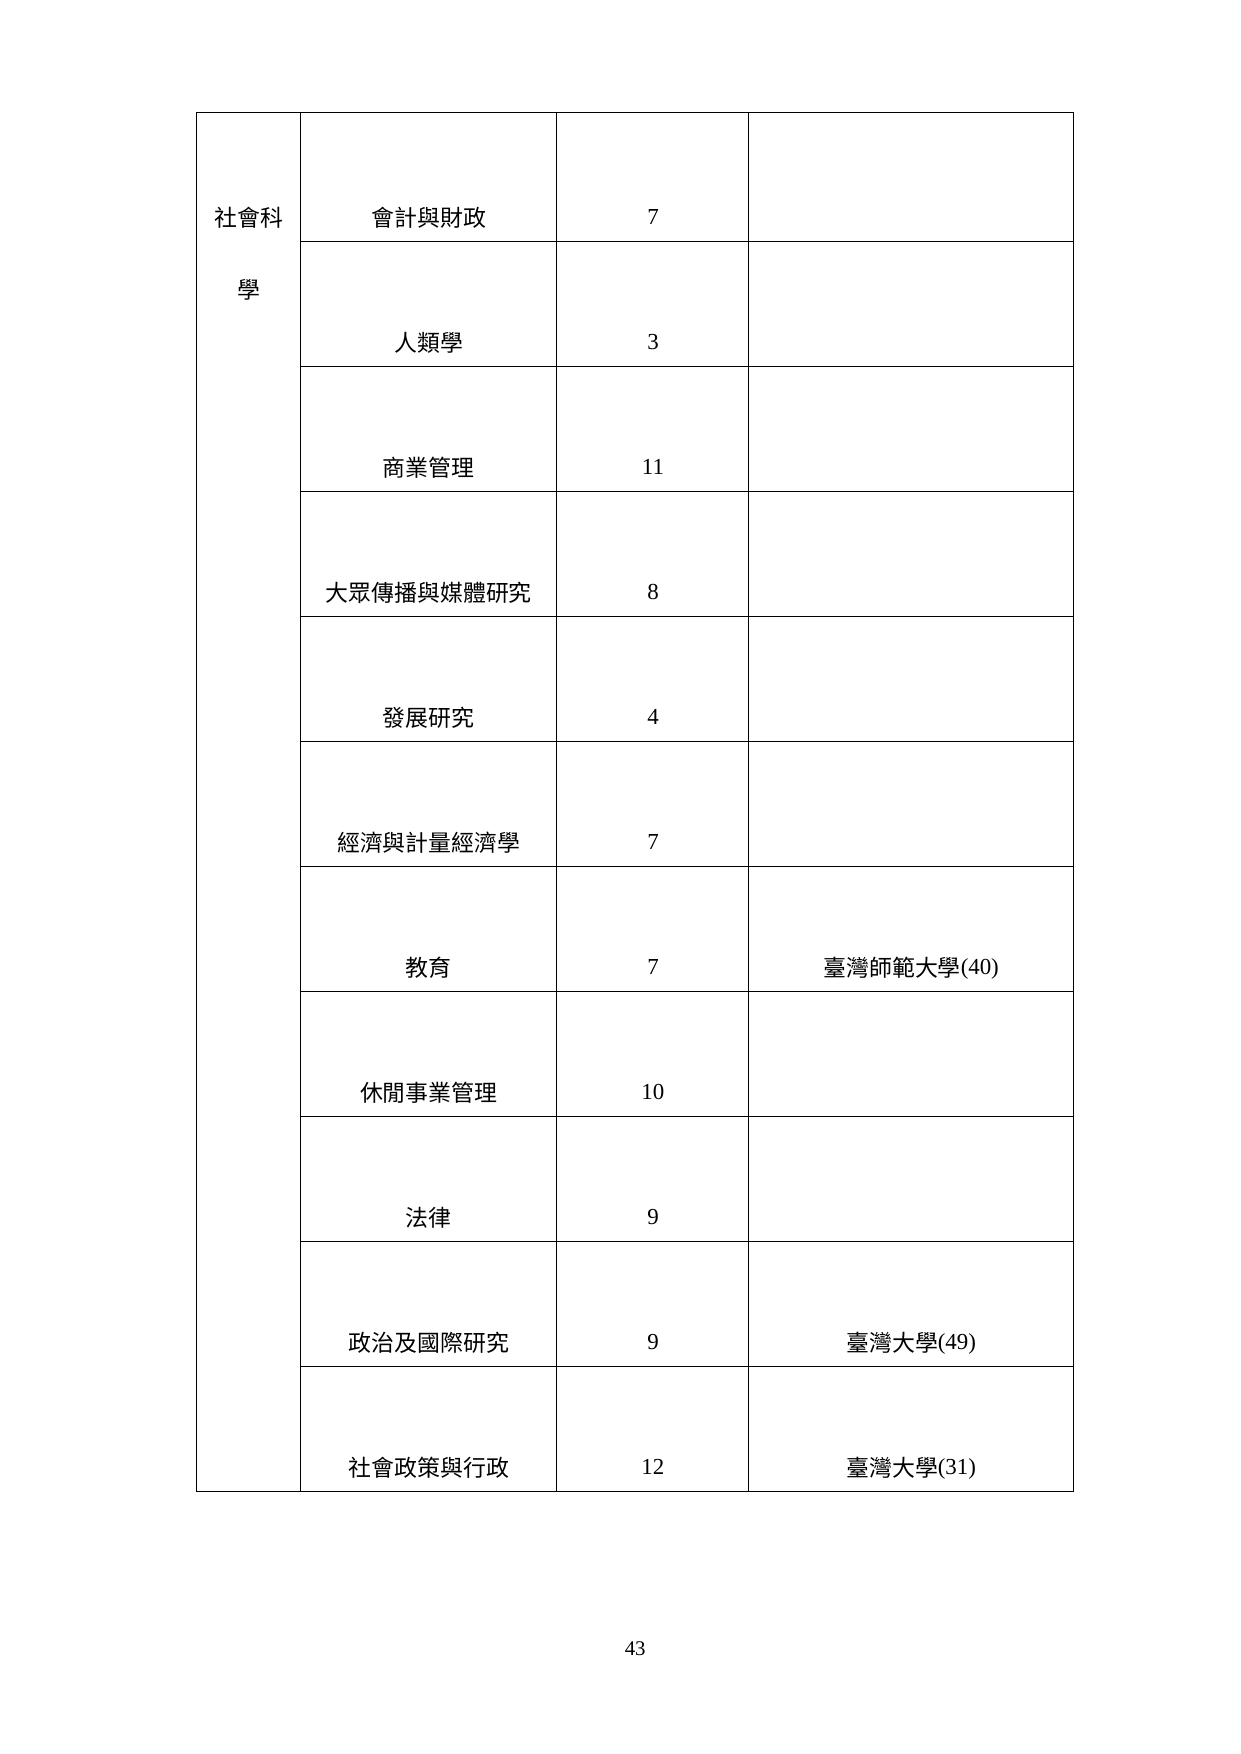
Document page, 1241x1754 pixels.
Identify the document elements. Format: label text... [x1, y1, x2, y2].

table_cell 政治及國際研究 [301, 1242, 556, 1366]
table_cell 社會科學 [197, 113, 300, 1491]
table_cell 大眾傳播與媒體研究 [301, 492, 556, 616]
table_cell 7 [557, 742, 748, 866]
table_cell 4 [557, 617, 748, 741]
table_cell 12 [557, 1367, 748, 1491]
table_cell 商業管理 [301, 367, 556, 491]
table_cell [749, 113, 1073, 241]
table_cell 教育 [301, 867, 556, 991]
table_cell 3 [557, 242, 748, 366]
table_cell 7 [557, 867, 748, 991]
table_cell 發展研究 [301, 617, 556, 741]
table_cell 9 [557, 1242, 748, 1366]
table_cell 會計與財政 [301, 113, 556, 241]
table_cell [749, 492, 1073, 616]
table_cell [749, 617, 1073, 741]
table_cell [749, 742, 1073, 866]
table_cell 社會政策與行政 [301, 1367, 556, 1491]
table_cell [749, 1117, 1073, 1241]
table_cell 11 [557, 367, 748, 491]
table_cell 臺灣大學(49) [749, 1242, 1073, 1366]
table_cell 臺灣師範大學(40) [749, 867, 1073, 991]
table_cell 休閒事業管理 [301, 992, 556, 1116]
table_cell 10 [557, 992, 748, 1116]
table_cell [749, 992, 1073, 1116]
table_cell [749, 367, 1073, 491]
table_cell 經濟與計量經濟學 [301, 742, 556, 866]
table_cell 9 [557, 1117, 748, 1241]
table_cell 人類學 [301, 242, 556, 366]
table_cell [749, 242, 1073, 366]
table_cell 8 [557, 492, 748, 616]
table_cell 臺灣大學(31) [749, 1367, 1073, 1491]
table_cell 法律 [301, 1117, 556, 1241]
table_cell 7 [557, 113, 748, 241]
